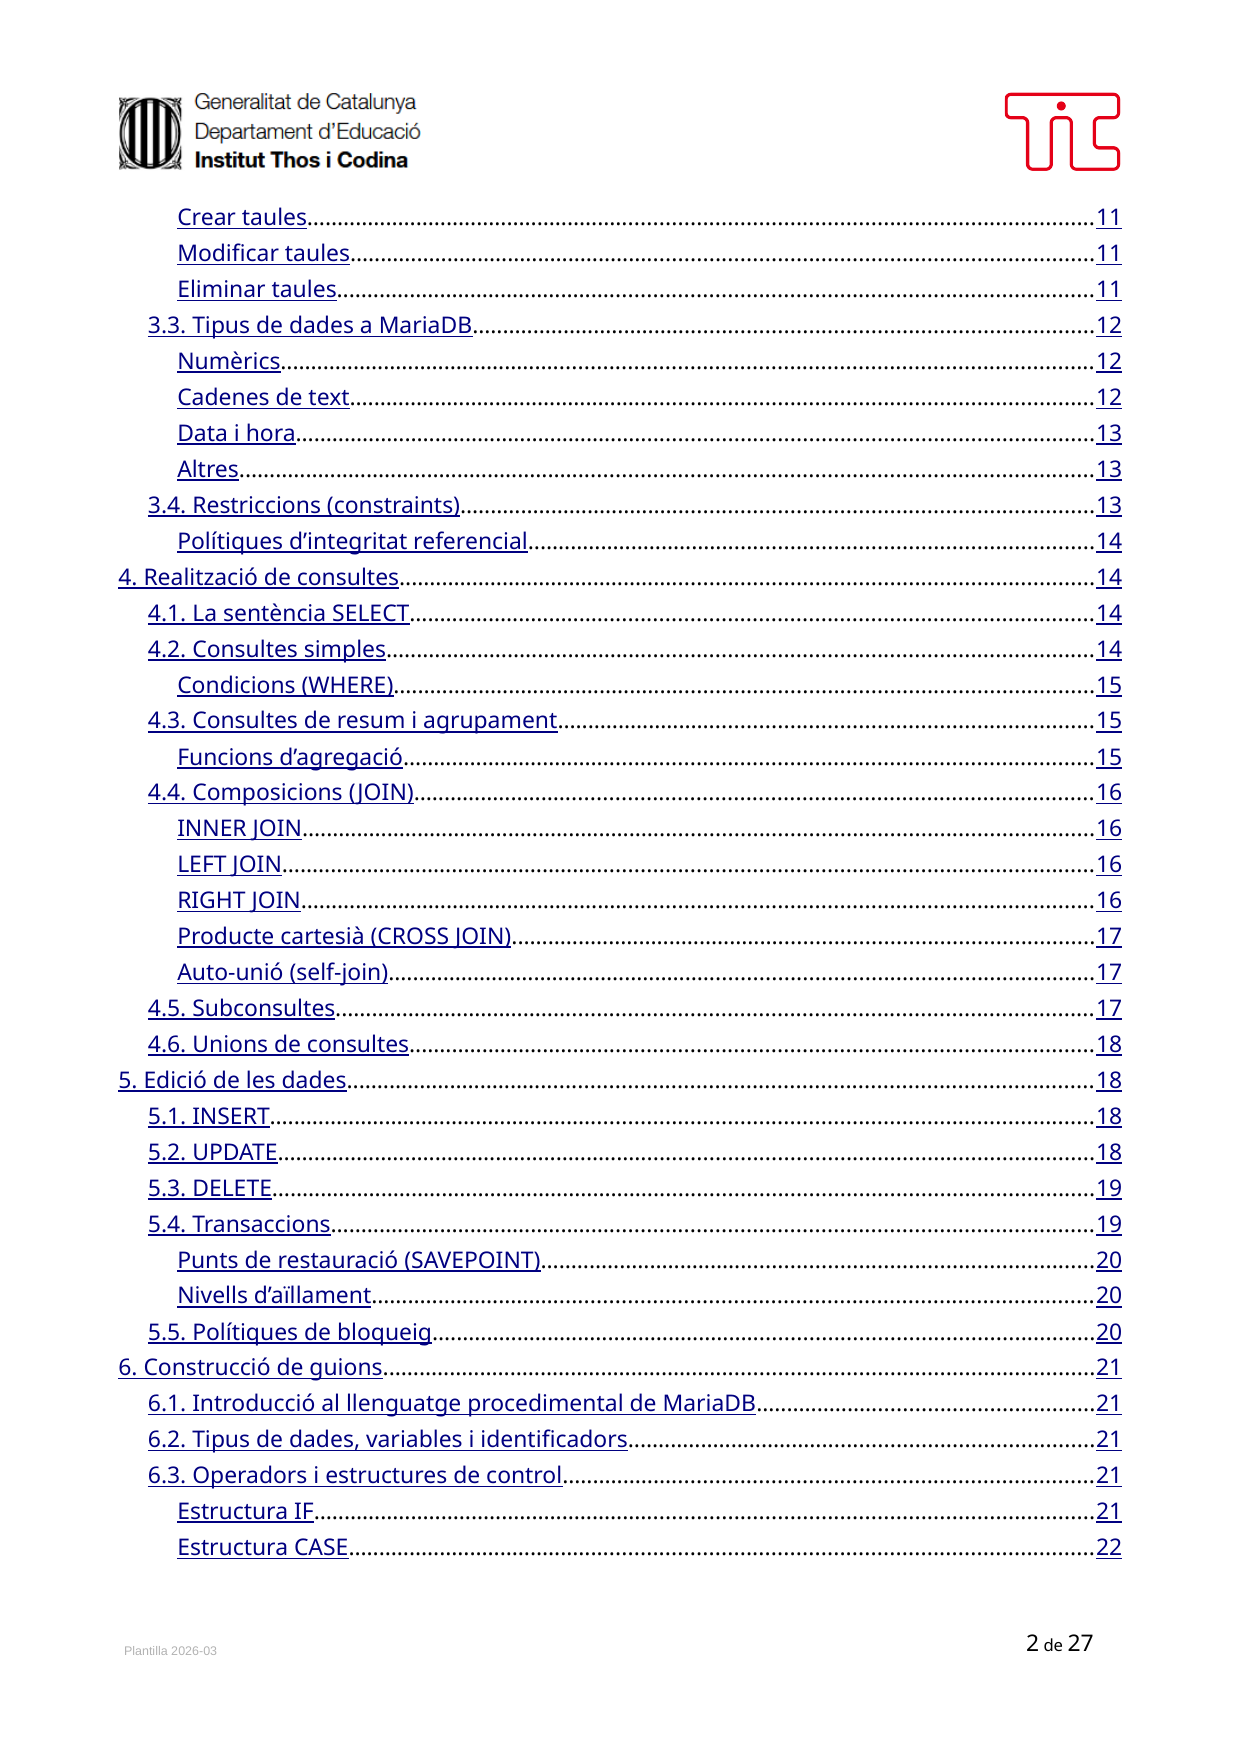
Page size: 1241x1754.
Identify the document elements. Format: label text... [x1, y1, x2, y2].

text Cadenes de text 12 [177, 381, 1122, 412]
text Nivells d’aïllament 20 [177, 1279, 1122, 1311]
text Condicions (WHERE) 15 [177, 668, 1122, 700]
text INNER JOIN 16 [177, 812, 1122, 843]
text RIGHT JOIN 16 [177, 884, 1122, 915]
text Crear taules 11 [177, 201, 1122, 233]
text 3.3. Tipus de dades a MariaDB 12 [148, 309, 1122, 340]
text 5. Edició de les dades 18 [118, 1064, 1122, 1095]
text Auto-unió (self-join) 17 [177, 956, 1122, 987]
text Polítiques d’integritat referencial 14 [177, 525, 1122, 556]
text 6.2. Tipus de dades, variables i identificadors 21 [148, 1423, 1122, 1454]
text Producte cartesià (CROSS JOIN) 17 [177, 920, 1122, 951]
text 3.4. Restriccions (constraints) 13 [148, 489, 1122, 520]
text 4.6. Unions de consultes 18 [148, 1028, 1122, 1059]
text 4.3. Consultes de resum i agrupament 15 [148, 704, 1122, 736]
text 4.1. La sentència SELECT 14 [148, 597, 1122, 628]
picture [118, 92, 422, 171]
text Numèrics 12 [177, 345, 1122, 376]
text Punts de restauració (SAVEPOINT) 20 [177, 1243, 1122, 1275]
text 5.4. Transaccions 19 [148, 1208, 1122, 1239]
text 4.5. Subconsultes 17 [148, 992, 1122, 1023]
text 6. Construcció de guions 21 [118, 1351, 1122, 1383]
text 5.1. INSERT 18 [148, 1100, 1122, 1131]
text 4.2. Consultes simples 14 [148, 633, 1122, 664]
text Estructura IF 21 [177, 1495, 1122, 1526]
text 6.3. Operadors i estructures de control 21 [148, 1459, 1122, 1490]
picture [1004, 92, 1123, 171]
text LEFT JOIN 16 [177, 848, 1122, 879]
text Data i hora 13 [177, 417, 1122, 448]
text 5.3. DELETE 19 [148, 1172, 1122, 1203]
text 5.5. Polítiques de bloqueig 20 [148, 1315, 1122, 1347]
text 6.1. Introducció al llenguatge procedimental de MariaDB 21 [148, 1387, 1122, 1418]
text 5.2. UPDATE 18 [148, 1136, 1122, 1167]
text Altres 13 [177, 453, 1122, 484]
text Estructura CASE 22 [177, 1531, 1122, 1562]
text Funcions d’agregació 15 [177, 740, 1122, 772]
text Eliminar taules 11 [177, 273, 1122, 304]
text 4. Realització de consultes 14 [118, 561, 1122, 592]
text 4.4. Composicions (JOIN) 16 [148, 776, 1122, 808]
text Modificar taules 11 [177, 237, 1122, 268]
